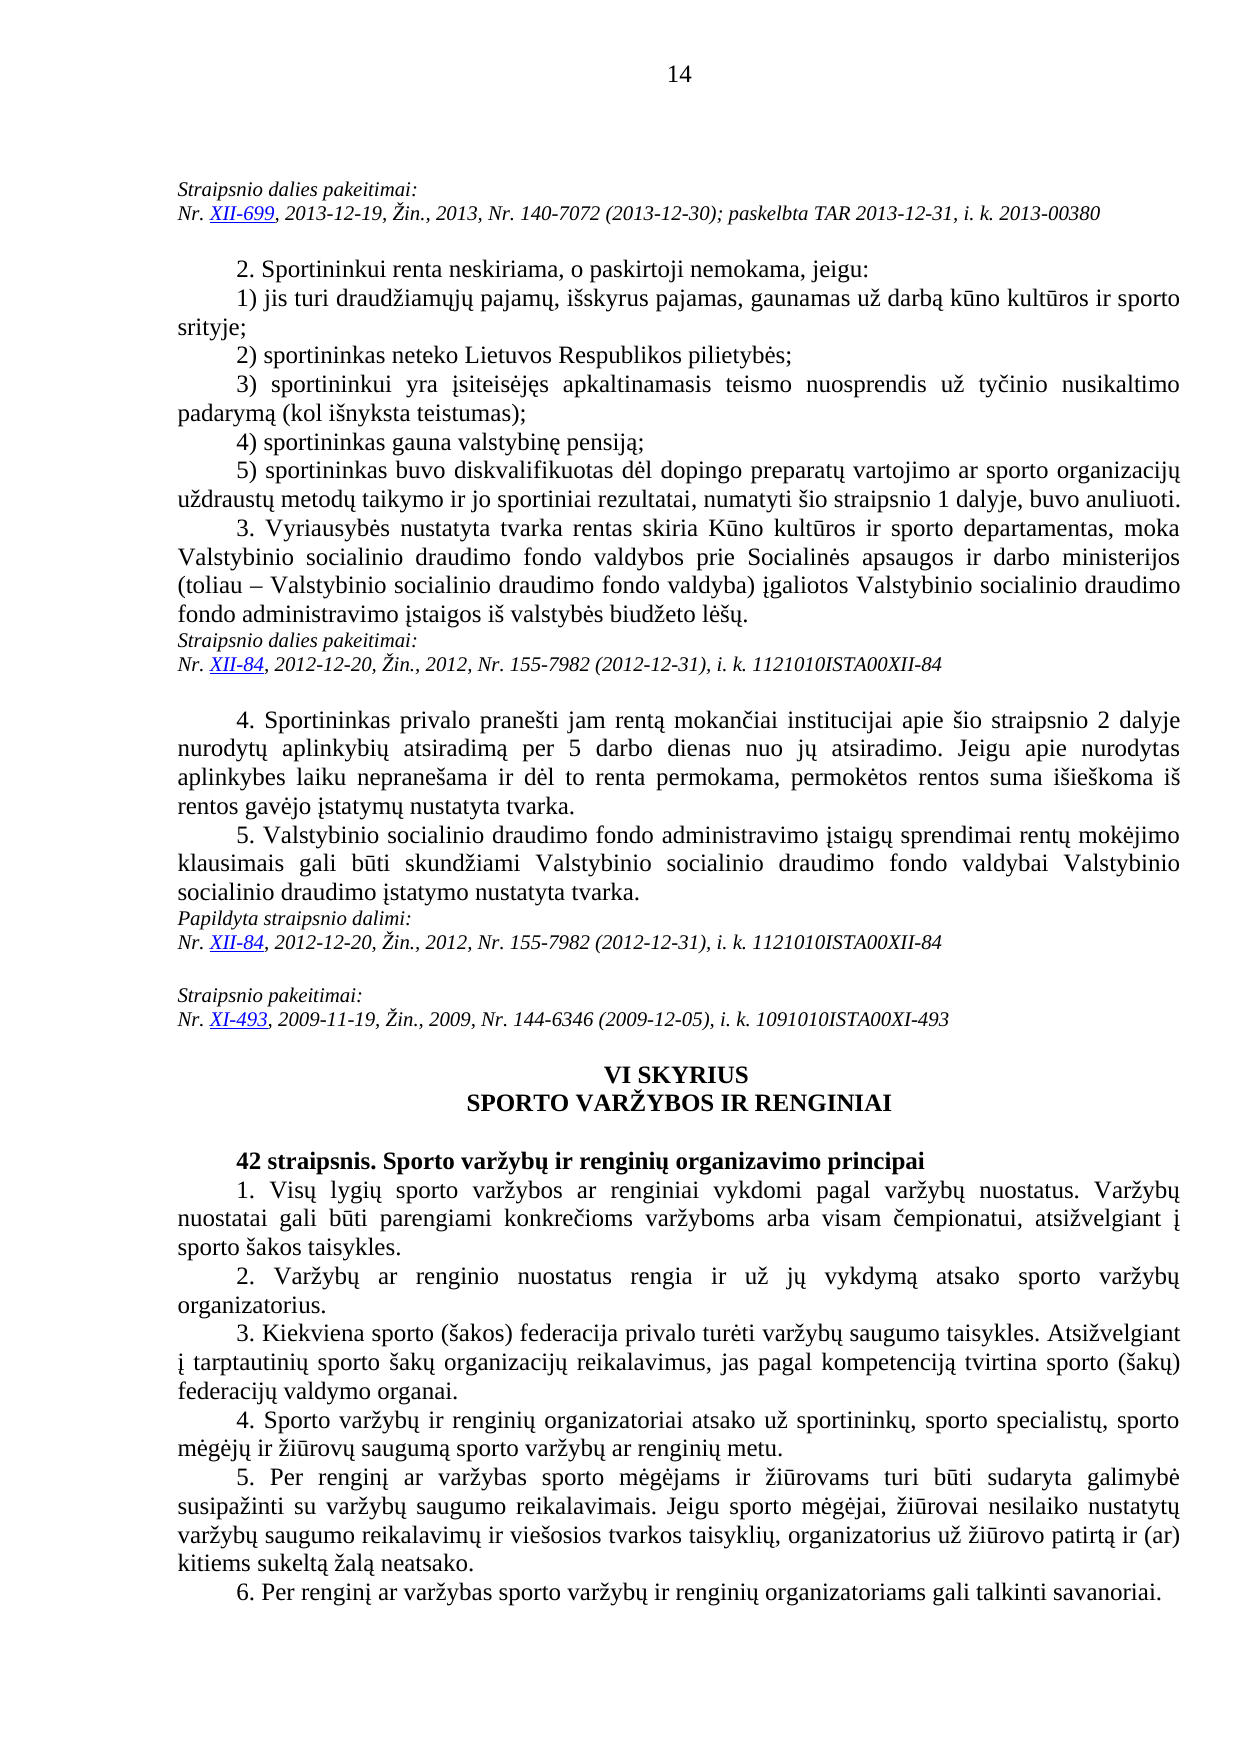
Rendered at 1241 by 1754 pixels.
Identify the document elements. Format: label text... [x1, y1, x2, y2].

text 4) sportininkas gauna valstybinę pensiją; [177, 427, 1181, 455]
text Straipsnio pakeitimai: [177, 983, 1181, 1007]
text 6. Per renginį ar varžybas sporto varžybų ir renginių organizatoriams gali talkinti savanoriai. [177, 1577, 1181, 1606]
text 42 straipsnis. Sporto varžybų ir renginių organizavimo principai [177, 1146, 1181, 1175]
text 3) sportininkui yra įsiteisėjęs apkaltinamasis teismo nuosprendis už tyčinio nusikaltimo padarymą (kol išnyksta teistumas); [177, 369, 1181, 427]
text Nr. XII-84, 2012-12-20, Žin., 2012, Nr. 155-7982 (2012-12-31), i. k. 1121010ISTA00XII-84 [177, 930, 1181, 954]
text Papildyta straipsnio dalimi: [177, 906, 1181, 930]
text Nr. XII-699, 2013-12-19, Žin., 2013, Nr. 140-7072 (2013-12-30); paskelbta TAR 2013-12-31, i. k. 2013-00380 [177, 201, 1181, 225]
text 2. Sportininkui renta neskiriama, o paskirtoji nemokama, jeigu: [177, 254, 1181, 283]
text Straipsnio dalies pakeitimai: [177, 628, 1181, 652]
text 2) sportininkas neteko Lietuvos Respublikos pilietybės; [177, 340, 1181, 369]
text 4. Sporto varžybų ir renginių organizatoriai atsako už sportininkų, sporto specialistų, sporto mėgėjų ir žiūrovų saugumą sporto varžybų ar renginių metu. [177, 1405, 1181, 1462]
text Nr. XII-84, 2012-12-20, Žin., 2012, Nr. 155-7982 (2012-12-31), i. k. 1121010ISTA00XII-84 [177, 652, 1181, 676]
text VI SKYRIUS [177, 1060, 1181, 1088]
text 4. Sportininkas privalo pranešti jam rentą mokančiai institucijai apie šio straipsnio 2 dalyje nurodytų aplinkybių atsiradimą per 5 darbo dienas nuo jų atsiradimo. Jeigu apie nurodytas aplinkybes laiku nepranešama ir dėl to renta permokama, permokėtos rentos suma išieškoma iš rentos gavėjo įstatymų nustatyta tvarka. [177, 705, 1181, 820]
text Nr. XI-493, 2009-11-19, Žin., 2009, Nr. 144-6346 (2009-12-05), i. k. 1091010ISTA00XI-493 [177, 1007, 1181, 1031]
text 1) jis turi draudžiamųjų pajamų, išskyrus pajamas, gaunamas už darbą kūno kultūros ir sporto srityje; [177, 283, 1181, 340]
text 5. Valstybinio socialinio draudimo fondo administravimo įstaigų sprendimai rentų mokėjimo klausimais gali būti skundžiami Valstybinio socialinio draudimo fondo valdybai Valstybinio socialinio draudimo įstatymo nustatyta tvarka. [177, 820, 1181, 906]
text SPORTO VARŽYBOS IR RENGINIAI [177, 1088, 1181, 1117]
text 1. Visų lygių sporto varžybos ar renginiai vykdomi pagal varžybų nuostatus. Varžybų nuostatai gali būti parengiami konkrečioms varžyboms arba visam čempionatui, atsižvelgiant į sporto šakos taisykles. [177, 1175, 1181, 1261]
text Straipsnio dalies pakeitimai: [177, 177, 1181, 201]
text 5) sportininkas buvo diskvalifikuotas dėl dopingo preparatų vartojimo ar sporto organizacijų uždraustų metodų taikymo ir jo sportiniai rezultatai, numatyti šio straipsnio 1 dalyje, buvo anuliuoti. [177, 455, 1181, 513]
text 3. Vyriausybės nustatyta tvarka rentas skiria Kūno kultūros ir sporto departamentas, moka Valstybinio socialinio draudimo fondo valdybos prie Socialinės apsaugos ir darbo ministerijos (toliau – Valstybinio socialinio draudimo fondo valdyba) įgaliotos Valstybinio socialinio draudimo fondo administravimo įstaigos iš valstybės biudžeto lėšų. [177, 513, 1181, 628]
text 2. Varžybų ar renginio nuostatus rengia ir už jų vykdymą atsako sporto varžybų organizatorius. [177, 1261, 1181, 1318]
text 3. Kiekviena sporto (šakos) federacija privalo turėti varžybų saugumo taisykles. Atsižvelgiant į tarptautinių sporto šakų organizacijų reikalavimus, jas pagal kompetenciją tvirtina sporto (šakų) federacijų valdymo organai. [177, 1318, 1181, 1405]
text 5. Per renginį ar varžybas sporto mėgėjams ir žiūrovams turi būti sudaryta galimybė susipažinti su varžybų saugumo reikalavimais. Jeigu sporto mėgėjai, žiūrovai nesilaiko nustatytų varžybų saugumo reikalavimų ir viešosios tvarkos taisyklių, organizatorius už žiūrovo patirtą ir (ar) kitiems sukeltą žalą neatsako. [177, 1462, 1181, 1577]
